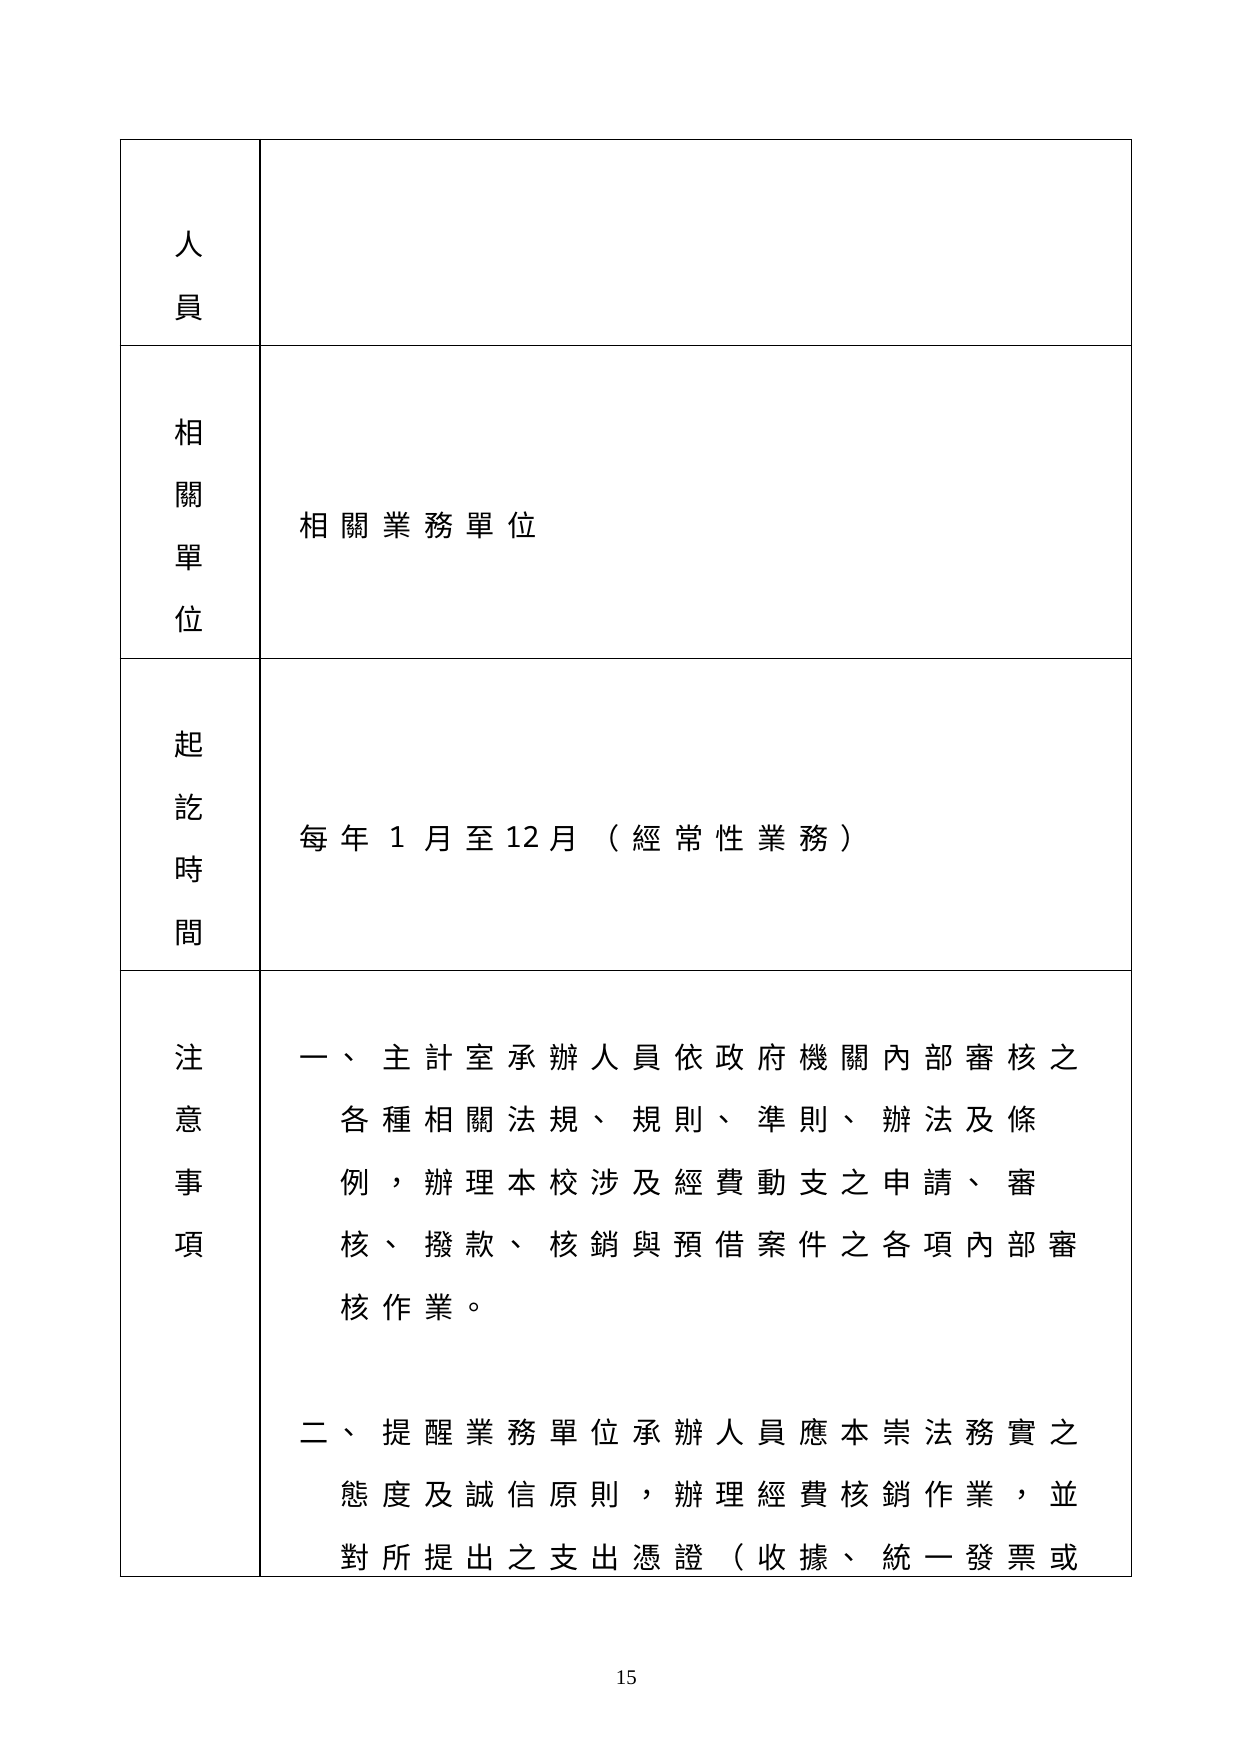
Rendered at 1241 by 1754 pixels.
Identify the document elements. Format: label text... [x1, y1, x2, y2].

table_cell 相關單位 [121, 346, 259, 657]
table_cell 相關業務單位 [261, 346, 1131, 657]
table_cell 一、主計室承辦人員依政府機關內部審核之各種相關法規、規則、準則、辦法及條例，辦理本校涉及經費動支之申請、審核、撥款、核銷與預借案件之各項內部審核作業。 二、提醒業務單位承辦人員應本崇法務實之態度及誠信原則，辦理經費核銷作業，並對所提出之支出憑證（收據、統一發票或 [261, 971, 1131, 1576]
table_cell 每年1月至12月（經常性業務） [261, 659, 1131, 970]
table_cell [261, 140, 1131, 345]
table_cell 人員 [121, 140, 259, 345]
table_cell 起訖時間 [121, 659, 259, 970]
table_cell 注意事項 [121, 971, 259, 1576]
